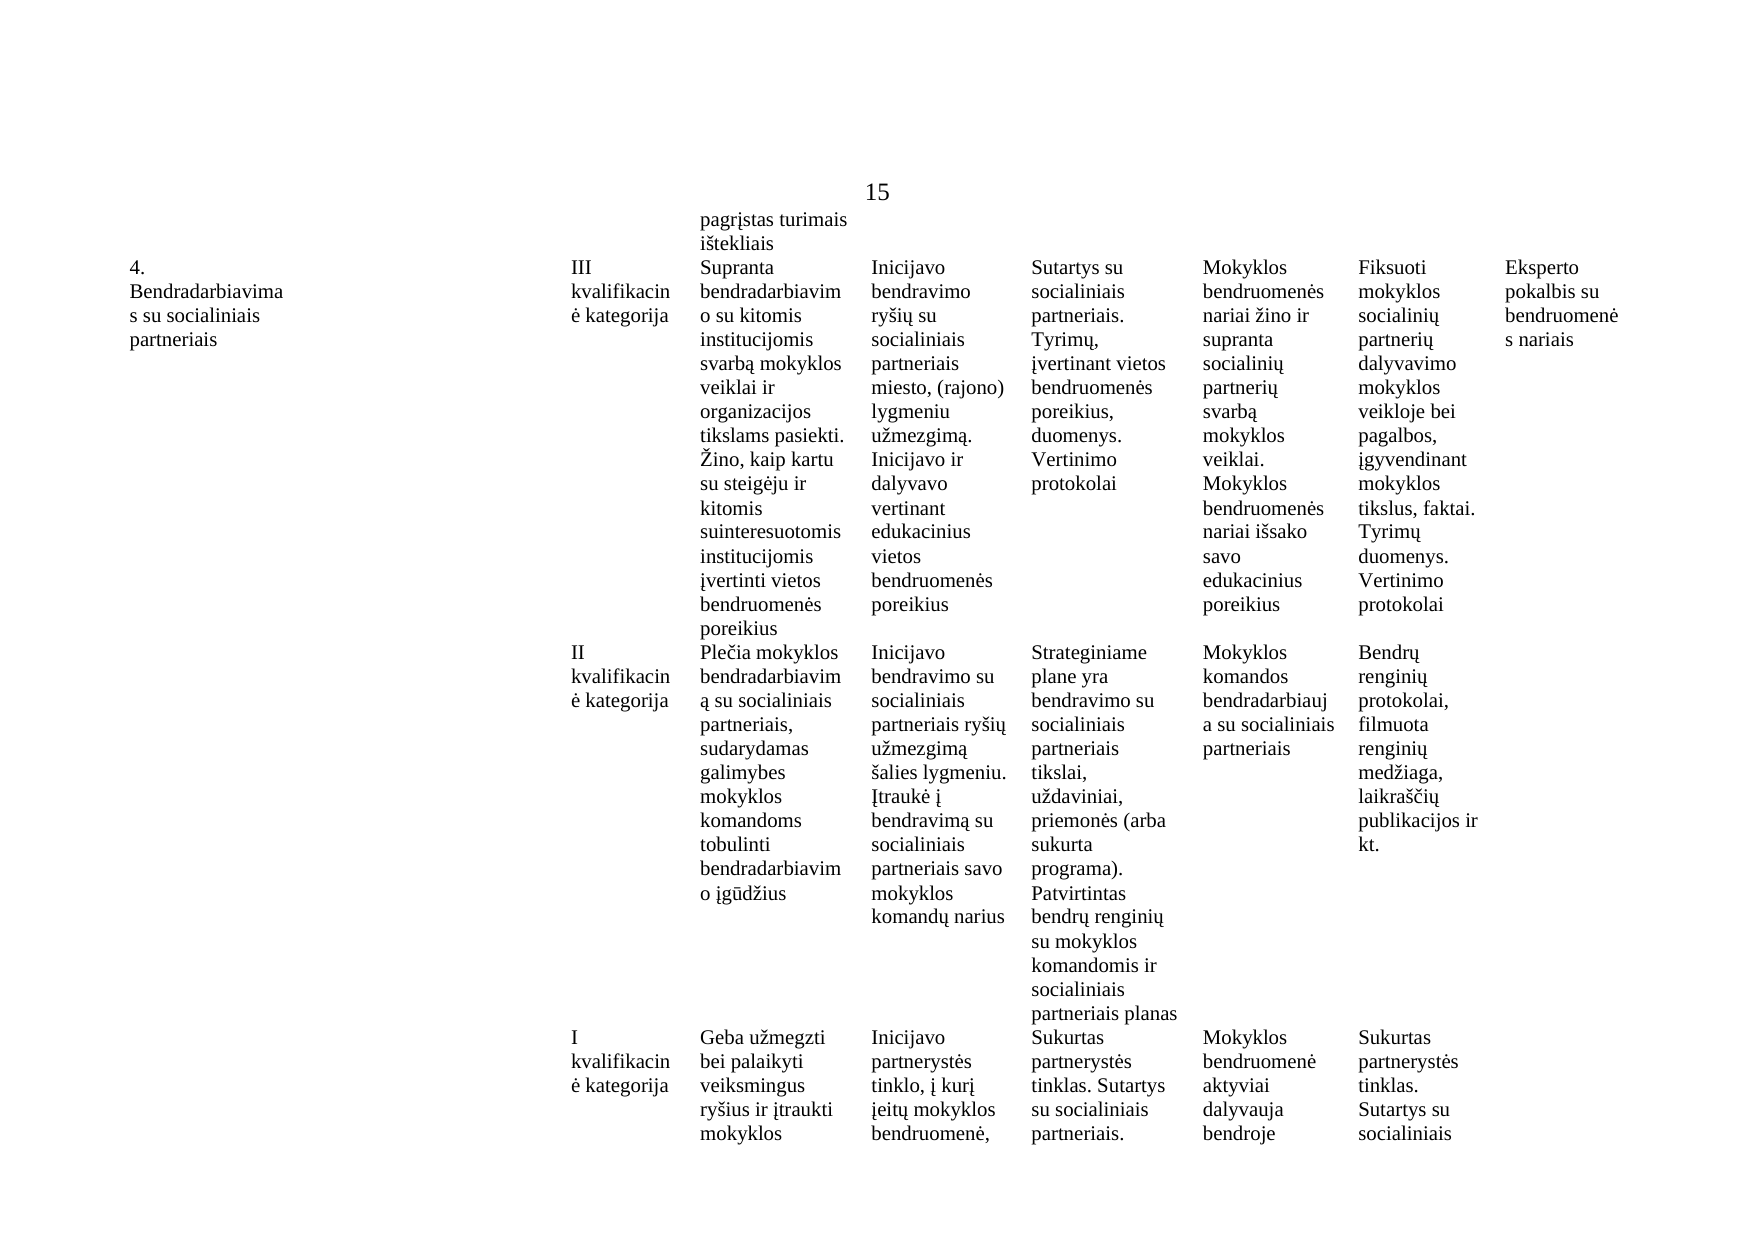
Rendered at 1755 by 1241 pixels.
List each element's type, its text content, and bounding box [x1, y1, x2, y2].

table_cell [300, 207, 421, 255]
table_cell Sutartys su socialiniais partneriais. Tyrimų, įvertinant vietos bendruomenės poreikius, duomenys. Vertinimo protokolai [1020, 255, 1191, 640]
table_cell II kvalifikacinė kategorija [560, 640, 689, 1025]
table_cell 4. Bendradarbiavimas su socialiniais partneriais [118, 255, 300, 1145]
table_cell Bendrų renginių protokolai, filmuota renginių medžiaga, laikraščių publikacijos ir kt. [1347, 640, 1494, 1025]
table_cell Eksperto pokalbis su bendruomenės nariais [1494, 255, 1636, 640]
table_cell Geba užmegzti bei palaikyti veiksmingus ryšius ir įtraukti mokyklos [689, 1025, 860, 1145]
table_cell Inicijavo partnerystės tinklo, į kurį įeitų mokyklos bendruomenė, [860, 1025, 1020, 1145]
table_cell [860, 207, 1020, 255]
table_cell [1494, 207, 1636, 255]
table_cell Supranta bendradarbiavimo su kitomis institucijomis svarbą mokyklos veiklai ir organizacijos tikslams pasiekti. Žino, kaip kartu su steigėju ir kitomis suinteresuotomis institucijomis įvertinti vietos bendruomenės poreikius [689, 255, 860, 640]
table_cell [118, 207, 300, 255]
table_cell Sukurtas partnerystės tinklas. Sutartys su socialiniais [1347, 1025, 1494, 1145]
table_cell Strateginiame plane yra bendravimo su socialiniais partneriais tikslai, uždaviniai, priemonės (arba sukurta programa). Patvirtintas bendrų renginių su mokyklos komandomis ir socialiniais partneriais planas [1020, 640, 1191, 1025]
table_cell [421, 207, 559, 255]
table_cell [421, 255, 559, 1145]
table_cell [1494, 1025, 1636, 1145]
table_cell [560, 207, 689, 255]
table_cell Mokyklos komandos bendradarbiauja su socialiniais partneriais [1191, 640, 1347, 1025]
table_cell [1494, 640, 1636, 1025]
table_cell Mokyklos bendruomenė aktyviai dalyvauja bendroje [1191, 1025, 1347, 1145]
table_cell [1191, 207, 1347, 255]
table_cell III kvalifikacinė kategorija [560, 255, 689, 640]
table_cell I kvalifikacinė kategorija [560, 1025, 689, 1145]
table_cell [1020, 207, 1191, 255]
table_cell Mokyklos bendruomenės nariai žino ir supranta socialinių partnerių svarbą mokyklos veiklai. Mokyklos bendruomenės nariai išsako savo edukacinius poreikius [1191, 255, 1347, 640]
table_cell [300, 255, 421, 1145]
table_cell Fiksuoti mokyklos socialinių partnerių dalyvavimo mokyklos veikloje bei pagalbos, įgyvendinant mokyklos tikslus, faktai. Tyrimų duomenys. Vertinimo protokolai [1347, 255, 1494, 640]
table_cell Plečia mokyklos bendradarbiavimą su socialiniais partneriais, sudarydamas galimybes mokyklos komandoms tobulinti bendradarbiavimo įgūdžius [689, 640, 860, 1025]
table_cell Inicijavo bendravimo su socialiniais partneriais ryšių užmezgimą šalies lygmeniu. Įtraukė į bendravimą su socialiniais partneriais savo mokyklos komandų narius [860, 640, 1020, 1025]
table_cell pagrįstas turimais ištekliais [689, 207, 860, 255]
table_cell [1347, 207, 1494, 255]
table_cell Inicijavo bendravimo ryšių su socialiniais partneriais miesto, (rajono) lygmeniu užmezgimą. Inicijavo ir dalyvavo vertinant edukacinius vietos bendruomenės poreikius [860, 255, 1020, 640]
table_cell Sukurtas partnerystės tinklas. Sutartys su socialiniais partneriais. [1020, 1025, 1191, 1145]
